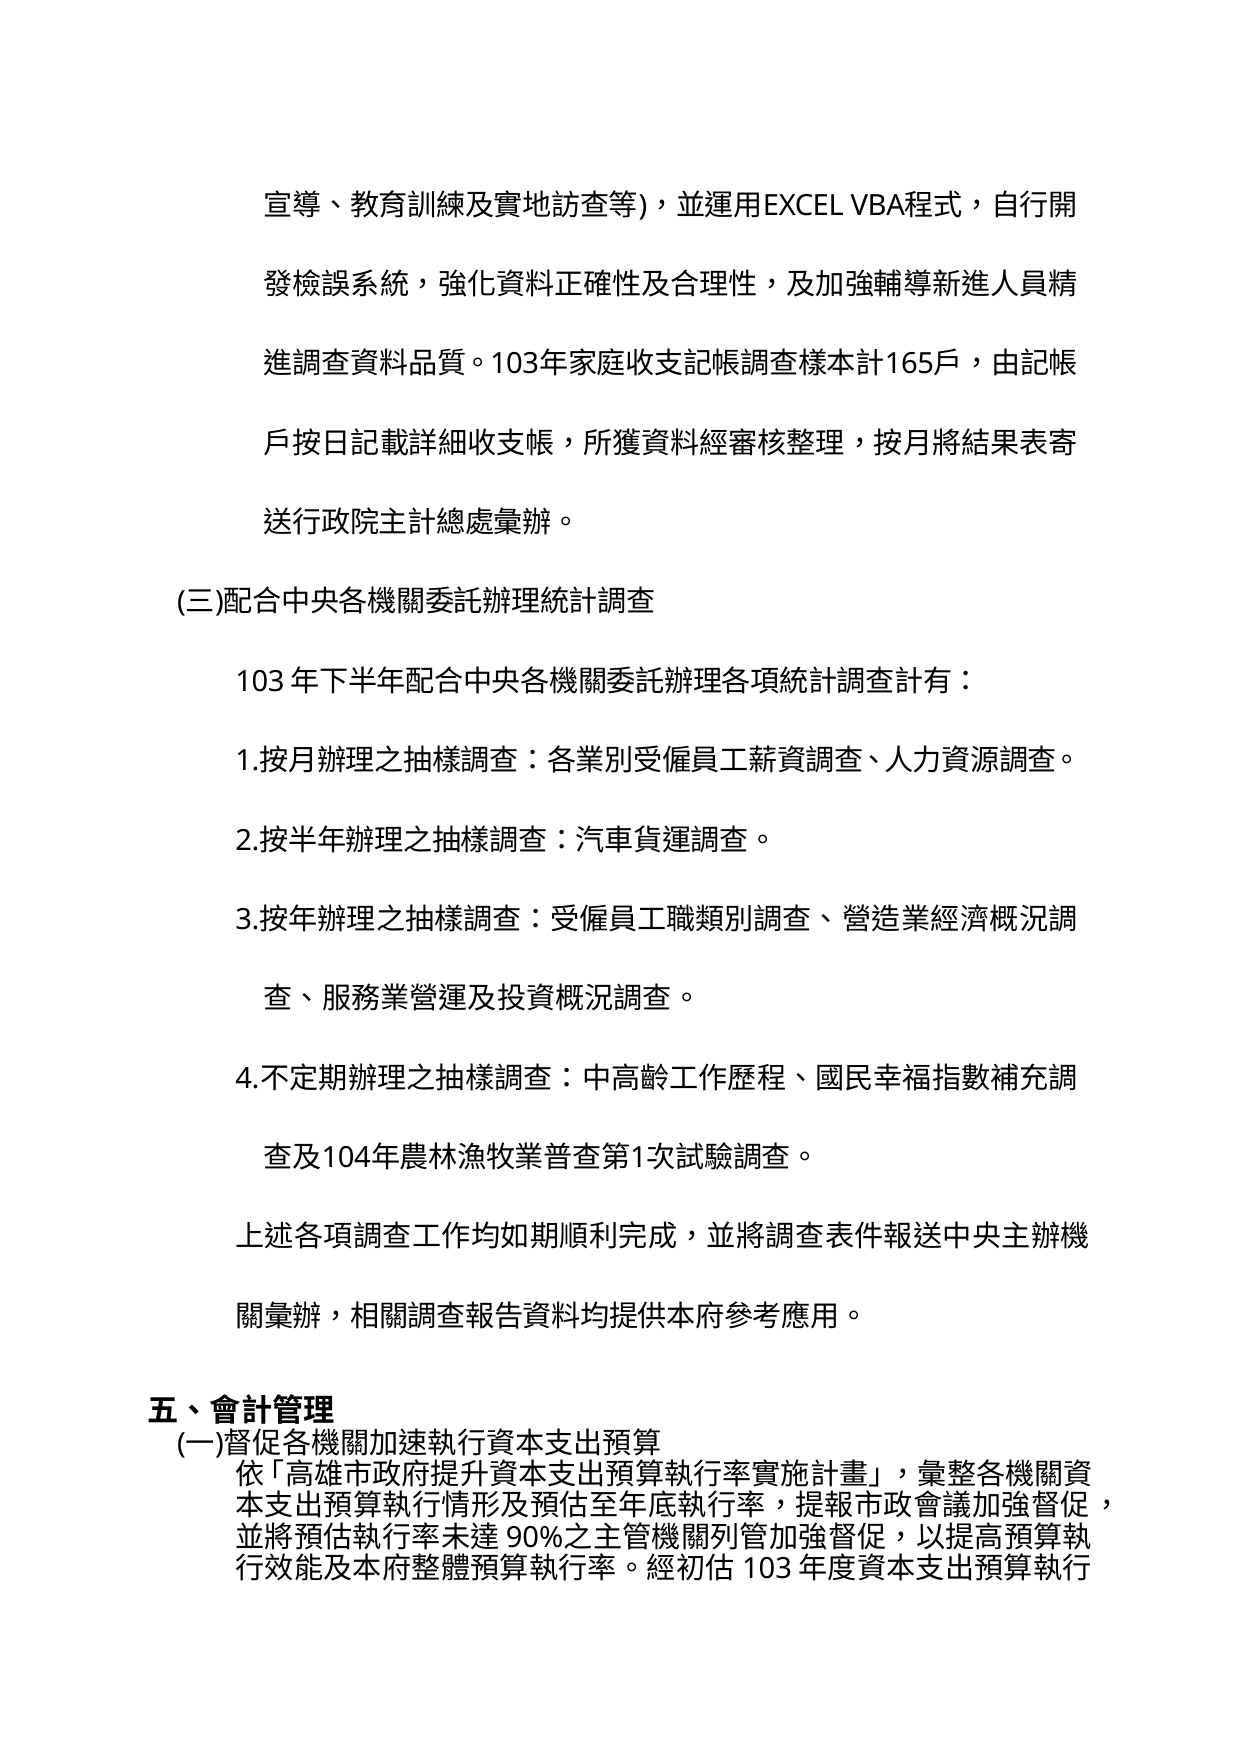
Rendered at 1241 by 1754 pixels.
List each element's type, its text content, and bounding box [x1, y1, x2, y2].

text (三)配合中央各機關委託辦理統計調查 [177, 559, 1092, 639]
text 3.按年辦理之抽樣調查：受僱員工職類別調查、營造業經濟概況調查、服務業營運及投資概況調查。 [235, 877, 1078, 1036]
text (一)督促各機關加速執行資本支出預算 [177, 1428, 1092, 1459]
text 宣導、教育訓練及實地訪查等)，並運用EXCEL VBA程式，自行開發檢誤系統，強化資料正確性及合理性，及加強輔導新進人員精進調查資料品質。103年家庭收支記帳調查樣本計165戶，由記帳戶按日記載詳細收支帳，所獲資料經審核整理，按月將結果表寄送行政院主計總處彙辦。 [235, 163, 1078, 559]
text 依「高雄市政府提升資本支出預算執行率實施計畫」，彙整各機關資本支出預算執行情形及預估至年底執行率，提報市政會議加強督促，並將預估執行率未達90%之主管機關列管加強督促，以提高預算執行效能及本府整體預算執行率。經初估103年度資本支出預算執行率約為91%。 [235, 1459, 1092, 1584]
text 103年下半年配合中央各機關委託辦理各項統計調查計有： [235, 639, 1092, 718]
text 上述各項調查工作均如期順利完成，並將調查表件報送中央主辦機關彙辦，相關調查報告資料均提供本府參考應用。 [235, 1194, 1092, 1353]
text 2.按半年辦理之抽樣調查：汽車貨運調查。 [235, 798, 1078, 877]
text 五、會計管理 [148, 1393, 1092, 1428]
text 1.按月辦理之抽樣調查：各業別受僱員工薪資調查、人力資源調查。 [235, 718, 1078, 798]
text 4.不定期辦理之抽樣調查：中高齡工作歷程、國民幸福指數補充調查及104年農林漁牧業普查第1次試驗調查。 [235, 1036, 1078, 1194]
